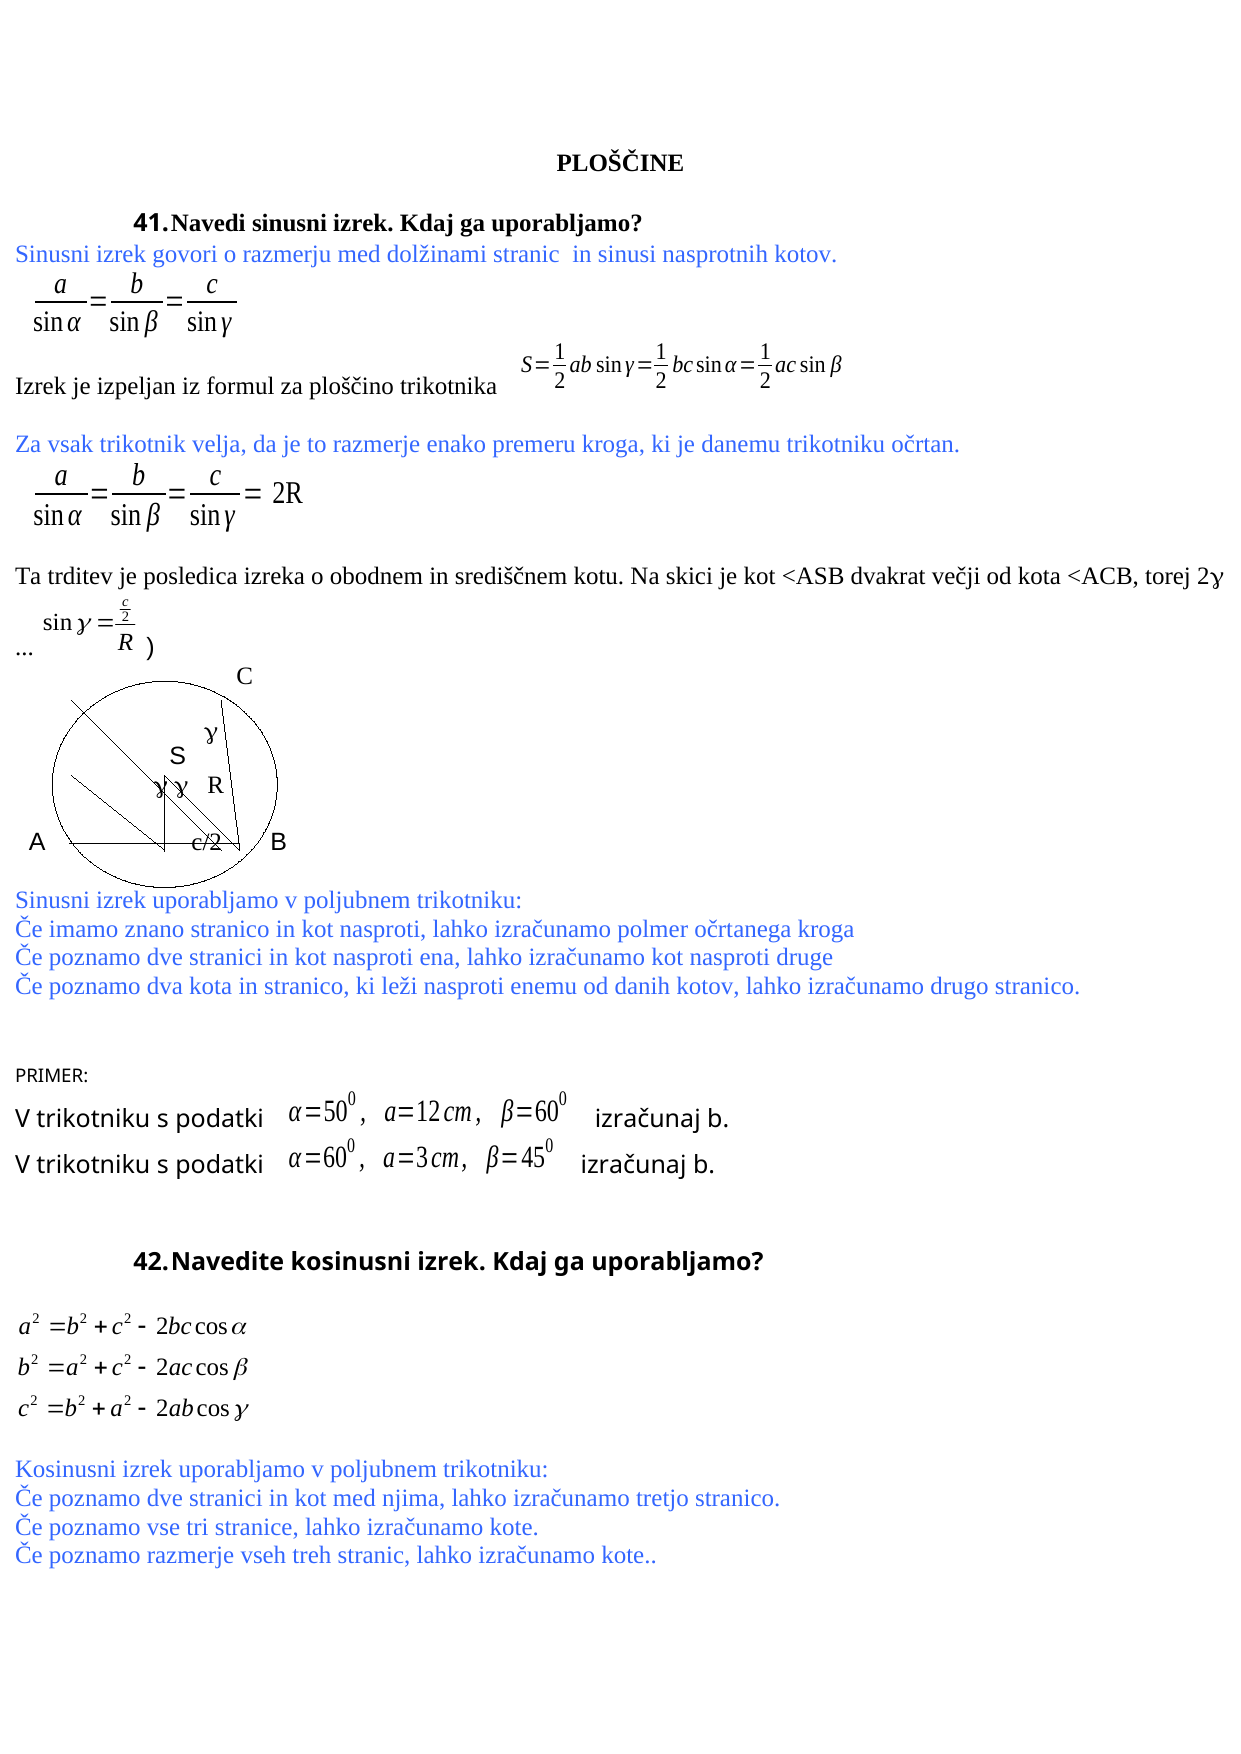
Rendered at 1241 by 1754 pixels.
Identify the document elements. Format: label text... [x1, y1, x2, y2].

text PRIMER: [15, 1063, 1226, 1088]
text Če poznamo dva kota in stranico, ki leži nasproti enemu od danih kotov, lahko izračunamo drugo stranico. [15, 971, 1226, 1000]
list Navedite kosinusni izrek. Kdaj ga uporabljamo? [133, 1244, 1226, 1278]
subtitle PLOŠČINE [15, 148, 1226, 176]
list Navedi sinusni izrek. Kdaj ga uporabljamo? [133, 205, 1226, 239]
text Če poznamo razmerje vseh treh stranic, lahko izračunamo kote.. [15, 1540, 1226, 1569]
text Če imamo znano stranico in kot nasproti, lahko izračunamo polmer očrtanega kroga [15, 914, 1226, 942]
text Ta trditev je posledica izreka o obodnem in središčnem kotu. Na skici je kot <ASB dvakrat večji od kota <ACB, torej 2 ... ) [15, 561, 1226, 661]
text Če poznamo dve stranici in kot med njima, lahko izračunamo tretjo stranico. [15, 1483, 1226, 1512]
text Sinusni izrek uporabljamo v poljubnem trikotniku: [15, 885, 1226, 914]
text Če poznamo dve stranici in kot nasproti ena, lahko izračunamo kot nasproti druge [15, 942, 1226, 971]
text   R [15, 770, 1226, 799]
text V trikotniku s podatki izračunaj b. [15, 1088, 1226, 1135]
text Za vsak trikotnik velja, da je to razmerje enako premeru kroga, ki je danemu trikotniku očrtan. [15, 429, 1226, 457]
text C [15, 661, 1226, 690]
text Kosinusni izrek uporabljamo v poljubnem trikotniku: [15, 1454, 1226, 1483]
text Če poznamo vse tri stranice, lahko izračunamo kote. [15, 1512, 1226, 1540]
text Izrek je izpeljan iz formul za ploščino trikotnika [15, 338, 1226, 400]
text V trikotniku s podatki izračunaj b. [15, 1135, 1226, 1181]
text Sinusni izrek govori o razmerju med dolžinami stranic in sinusi nasprotnih kotov. [15, 239, 1226, 268]
text  [15, 718, 1226, 741]
text A c/2 B [15, 827, 1226, 856]
text S [15, 741, 1226, 770]
